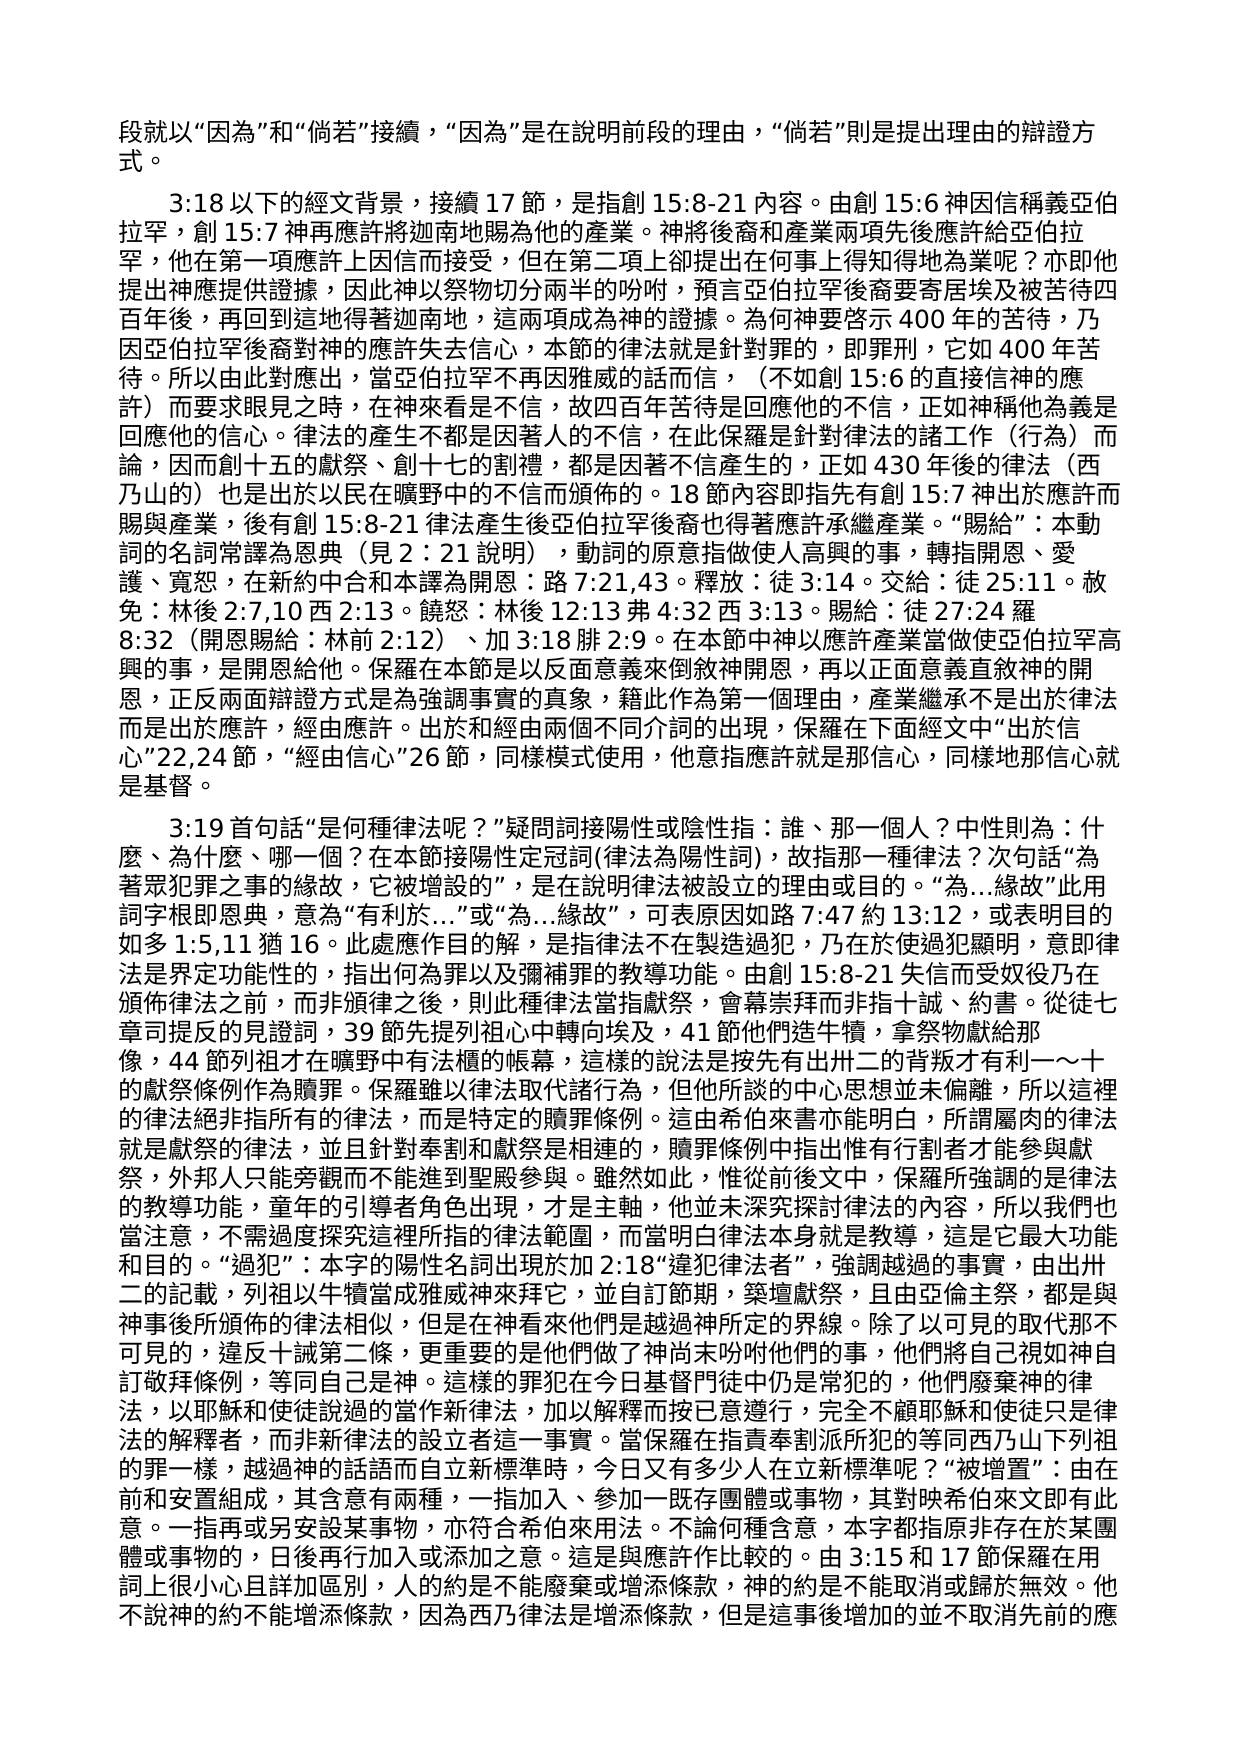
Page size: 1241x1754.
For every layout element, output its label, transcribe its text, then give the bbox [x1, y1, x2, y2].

text 3:19首句話“是何種律法呢？”疑問詞接陽性或陰性指：誰、那一個人？中性則為：什麼、為什麼、哪一個？在本節接陽性定冠詞(律法為陽性詞)，故指那一種律法？次句話“為著眾犯罪之事的緣故，它被增設的”，是在說明律法被設立的理由或目的。“為…緣故”此用詞字根即恩典，意為“有利於…”或“為…緣故”，可表原因如路7:47約13:12，或表明目的如多1:5,11猶16。此處應作目的解，是指律法不在製造過犯，乃在於使過犯顯明，意即律法是界定功能性的，指出何為罪以及彌補罪的教導功能。由創15:8-21失信而受奴役乃在頒佈律法之前，而非頒律之後，則此種律法當指獻祭，會幕崇拜而非指十誠、約書。從徒七章司提反的見證詞，39節先提列祖心中轉向埃及，41節他們造牛犢，拿祭物獻給那像，44節列祖才在曠野中有法櫃的帳幕，這樣的說法是按先有出卅二的背叛才有利一～十的獻祭條例作為贖罪。保羅雖以律法取代諸行為，但他所談的中心思想並未偏離，所以這裡的律法絕非指所有的律法，而是特定的贖罪條例。這由希伯來書亦能明白，所謂屬肉的律法就是獻祭的律法，並且針對奉割和獻祭是相連的，贖罪條例中指出惟有行割者才能參與獻祭，外邦人只能旁觀而不能進到聖殿參與。雖然如此，惟從前後文中，保羅所強調的是律法的教導功能，童年的引導者角色出現，才是主軸，他並未深究探討律法的內容，所以我們也當注意，不需過度探究這裡所指的律法範圍，而當明白律法本身就是教導，這是它最大功能和目的。“過犯”：本字的陽性名詞出現於加2:18“違犯律法者”，強調越過的事實，由出卅二的記載，列祖以牛犢當成雅威神來拜它，並自訂節期，築壇獻祭，且由亞倫主祭，都是與神事後所頒佈的律法相似，但是在神看來他們是越過神所定的界線。除了以可見的取代那不可見的，違反十誡第二條，更重要的是他們做了神尚末吩咐他們的事，他們將自己視如神自訂敬拜條例，等同自己是神。這樣的罪犯在今日基督門徒中仍是常犯的，他們廢棄神的律法，以耶穌和使徒說過的當作新律法，加以解釋而按已意遵行，完全不顧耶穌和使徒只是律法的解釋者，而非新律法的設立者這一事實。當保羅在指責奉割派所犯的等同西乃山下列祖的罪一樣，越過神的話語而自立新標準時，今日又有多少人在立新標準呢？“被增置”：由在前和安置組成，其含意有兩種，一指加入、參加一既存團體或事物，其對映希伯來文即有此意。一指再或另安設某事物，亦符合希伯來用法。不論何種含意，本字都指原非存在於某團體或事物的，日後再行加入或添加之意。這是與應許作比較的。由3:15和17節保羅在用詞上很小心且詳加區別，人的約是不能廢棄或增添條款，神的約是不能取消或歸於無效。他不說神的約不能增添條款，因為西乃律法是增添條款，但是這事後增加的並不取消先前的應 [118, 814, 1122, 1631]
text 段就以“因為”和“倘若”接續，“因為”是在說明前段的理由，“倘若”則是提出理由的辯證方式。 [118, 118, 1122, 176]
text 3:18以下的經文背景，接續17節，是指創15:8-21內容。由創15:6神因信稱義亞伯拉罕，創15:7神再應許將迦南地賜為他的產業。神將後裔和產業兩項先後應許給亞伯拉罕，他在第一項應許上因信而接受，但在第二項上卻提出在何事上得知得地為業呢？亦即他提出神應提供證據，因此神以祭物切分兩半的吩咐，預言亞伯拉罕後裔要寄居埃及被苦待四百年後，再回到這地得著迦南地，這兩項成為神的證據。為何神要啓示400年的苦待，乃因亞伯拉罕後裔對神的應許失去信心，本節的律法就是針對罪的，即罪刑，它如400年苦待。所以由此對應出，當亞伯拉罕不再因雅威的話而信，（不如創15:6的直接信神的應許）而要求眼見之時，在神來看是不信，故四百年苦待是回應他的不信，正如神稱他為義是回應他的信心。律法的產生不都是因著人的不信，在此保羅是針對律法的諸工作（行為）而論，因而創十五的獻祭、創十七的割禮，都是因著不信產生的，正如430年後的律法（西乃山的）也是出於以民在曠野中的不信而頒佈的。18節內容即指先有創15:7神出於應許而賜與產業，後有創15:8-21律法產生後亞伯拉罕後裔也得著應許承繼產業。“賜給”：本動詞的名詞常譯為恩典（見2：21說明），動詞的原意指做使人高興的事，轉指開恩、愛護、寬恕，在新約中合和本譯為開恩：路7:21,43。釋放：徒3:14。交給：徒25:11。赦免：林後2:7,10西2:13。饒怒：林後12:13弗4:32西3:13。賜給：徒27:24羅8:32（開恩賜給：林前2:12）、加3:18腓2:9。在本節中神以應許產業當做使亞伯拉罕高興的事，是開恩給他。保羅在本節是以反面意義來倒敘神開恩，再以正面意義直敘神的開恩，正反兩面辯證方式是為強調事實的真象，籍此作為第一個理由，產業繼承不是出於律法而是出於應許，經由應許。出於和經由兩個不同介詞的出現，保羅在下面經文中“出於信心”22,24節，“經由信心”26節，同樣模式使用，他意指應許就是那信心，同樣地那信心就是基督。 [118, 189, 1122, 801]
